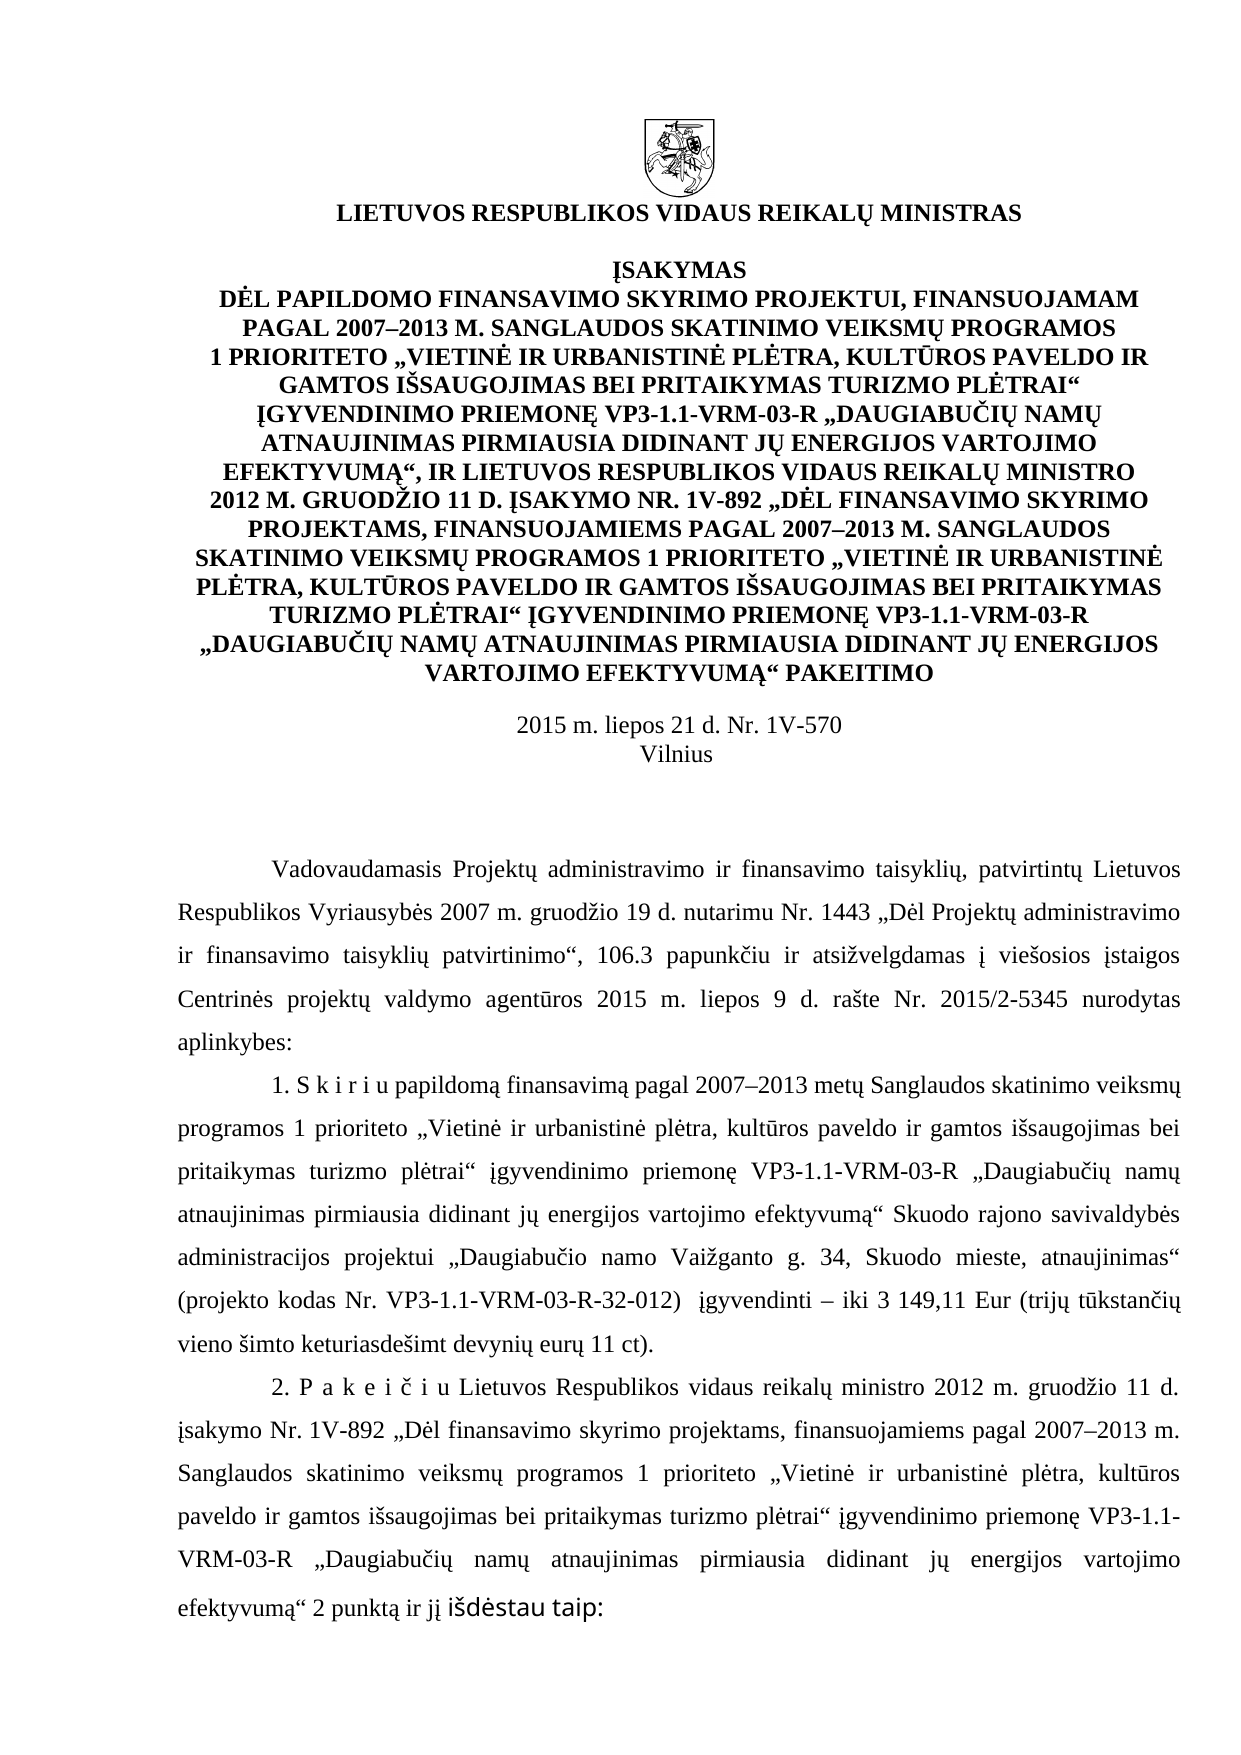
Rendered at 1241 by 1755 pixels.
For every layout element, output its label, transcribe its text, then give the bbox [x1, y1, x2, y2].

text Vadovaudamasis Projektų administravimo ir finansavimo taisyklių, patvirtintų Lietuvos Respublikos Vyriausybės 2007 m. gruodžio 19 d. nutarimu Nr. 1443 „Dėl Projektų administravimo ir finansavimo taisyklių patvirtinimo“, 106.3 papunkčiu ir atsižvelgdamas į viešosios įstaigos Centrinės projektų valdymo agentūros 2015 m. liepos 9 d. rašte Nr. 2015/2-5345 nurodytas aplinkybes: [177, 854, 1181, 1056]
text 1. S k i r i u papildomą finansavimą pagal 2007–2013 metų Sanglaudos skatinimo veiksmų programos 1 prioriteto „Vietinė ir urbanistinė plėtra, kultūros paveldo ir gamtos išsaugojimas bei pritaikymas turizmo plėtrai“ įgyvendinimo priemonę VP3-1.1-VRM-03-R „Daugiabučių namų atnaujinimas pirmiausia didinant jų energijos vartojimo efektyvumą“ Skuodo rajono savivaldybės administracijos projektui „Daugiabučio namo Vaižganto g. 34, Skuodo mieste, atnaujinimas“ (projekto kodas Nr. VP3-1.1-VRM-03-R-32-012) įgyvendinti – iki 3 149,11 Eur (trijų tūkstančių vieno šimto keturiasdešimt devynių eurų 11 ct). [177, 1070, 1181, 1357]
text 2. P a k e i č i u Lietuvos Respublikos vidaus reikalų ministro 2012 m. gruodžio 11 d. įsakymo Nr. 1V-892 „Dėl finansavimo skyrimo projektams, finansuojamiems pagal 2007–2013 m. Sanglaudos skatinimo veiksmų programos 1 prioriteto „Vietinė ir urbanistinė plėtra, kultūros paveldo ir gamtos išsaugojimas bei pritaikymas turizmo plėtrai“ įgyvendinimo priemonę VP3-1.1-VRM-03-R „Daugiabučių namų atnaujinimas pirmiausia didinant jų energijos vartojimo efektyvumą“ 2 punktą ir jį išdėstau taip: [177, 1372, 1181, 1624]
text LIETUVOS RESPUBLIKOS VIDAUS REIKALŲ MINISTRAS [177, 198, 1181, 227]
text DĖL PAPILDOMO FINANSAVIMO SKYRIMO PROJEKTUI, FINANSUOJAMAM PAGAL 2007–2013 m. SANGLAUDOS SKATINIMO VEIKSMŲ PROGRAMOS 1 PRIORITETO „VIETINĖ IR URBANISTINĖ PLĖTRA, KULTŪROS PAVELDO IR GAMTOS IŠSAUGOJIMAS BEI PRITAIKYMAS TURIZMO PLĖTRAI“ ĮGYVENDINIMO PRIEMONĘ VP3-1.1-VRM-03-R „DAUGIABUČIŲ NAMŲ ATNAUJINIMAS PIRMIAUSIA DIDINANT JŲ ENERGIJOS VARTOJIMO EFEKTYVUMĄ“, IR LIETUVOS RESPUBLIKOS VIDAUS REIKALŲ MINISTRO 2012 M. gruodžio 11 D. ĮSAKYMO NR. 1V-892 „DĖL FINANSAVIMO SKYRIMO PROJEKTAMS, FINANSUOJAMIEMS PAGAL 2007–2013 m. SANGLAUDOS SKATINIMO VEIKSMŲ PROGRAMOS 1 PRIORITETO „VIETINĖ IR URBANISTINĖ PLĖTRA, KULTŪROS PAVELDO IR GAMTOS IŠSAUGOJIMAS BEI PRITAIKYMAS TURIZMO PLĖTRAI“ ĮGYVENDINIMO PRIEMONĘ VP3-1.1-VRM-03-R „DAUGIABUČIŲ NAMŲ ATNAUJINIMAS PIRMIAUSIA DIDINANT JŲ ENERGIJOS VARTOJIMO EFEKTYVUMĄ“ PAKEITIMO [177, 284, 1181, 687]
text ĮSAKYMAS [177, 255, 1181, 284]
text Vilnius [177, 739, 1181, 768]
text 2015 m. liepos 21 d. Nr. 1V-570 [177, 711, 1181, 739]
